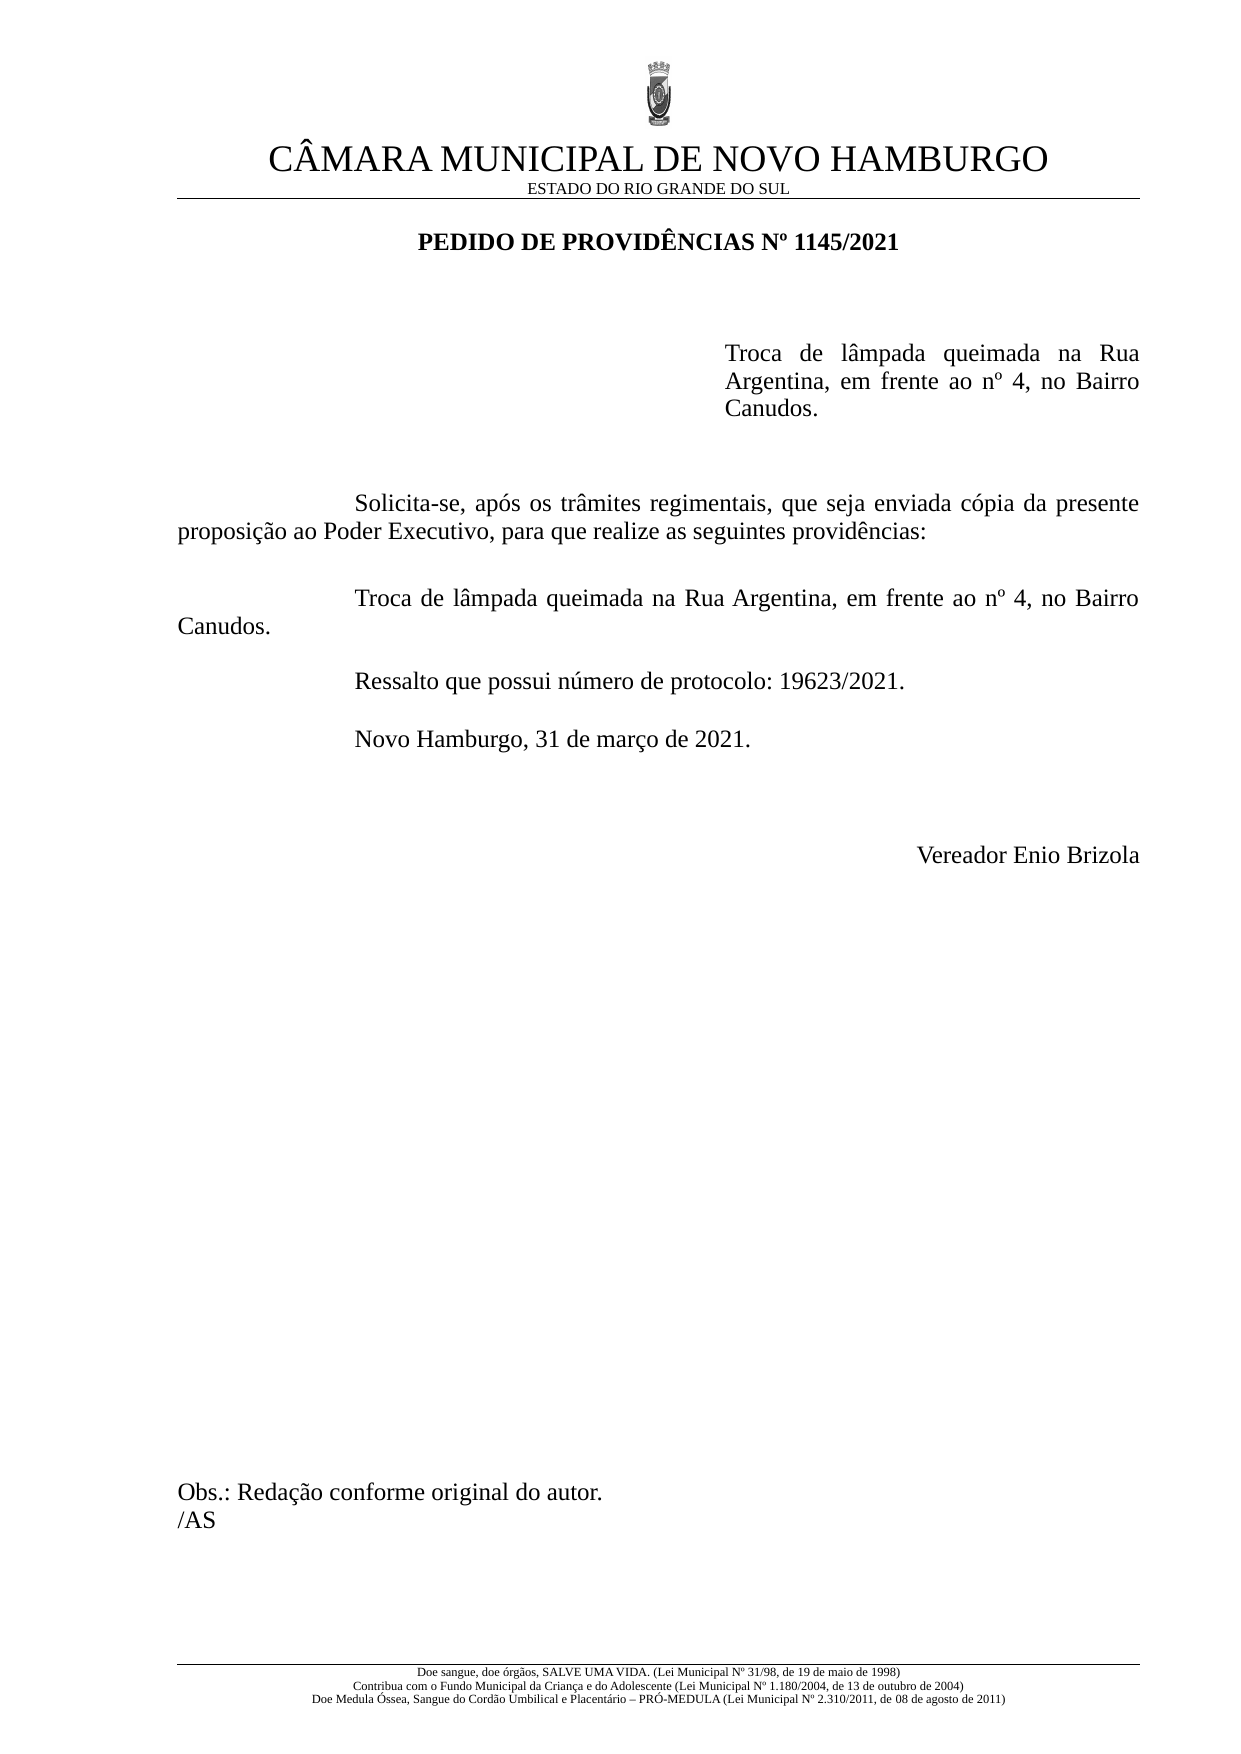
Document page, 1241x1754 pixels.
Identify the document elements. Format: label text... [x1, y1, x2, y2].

text Obs.: Redação conforme original do autor. [177, 1478, 1140, 1506]
text Novo Hamburgo, 31 de março de 2021. [177, 725, 1140, 752]
text Solicita-se, após os trâmites regimentais, que seja enviada cópia da presente proposição ao Poder Executivo, para que realize as seguintes providências: [177, 489, 1140, 545]
list Troca de lâmpada queimada na Rua Argentina, em frente ao nº 4, no Bairro Canudos. [687, 339, 1140, 422]
text PEDIDO DE PROVIDÊNCIAS Nº 1145/2021 [177, 228, 1140, 256]
text Troca de lâmpada queimada na Rua Argentina, em frente ao nº 4, no Bairro Canudos. [177, 584, 1140, 640]
text Ressalto que possui número de protocolo: 19623/2021. [177, 667, 1140, 695]
text Vereador Enio Brizola [649, 841, 1140, 869]
text /AS [177, 1506, 1140, 1534]
